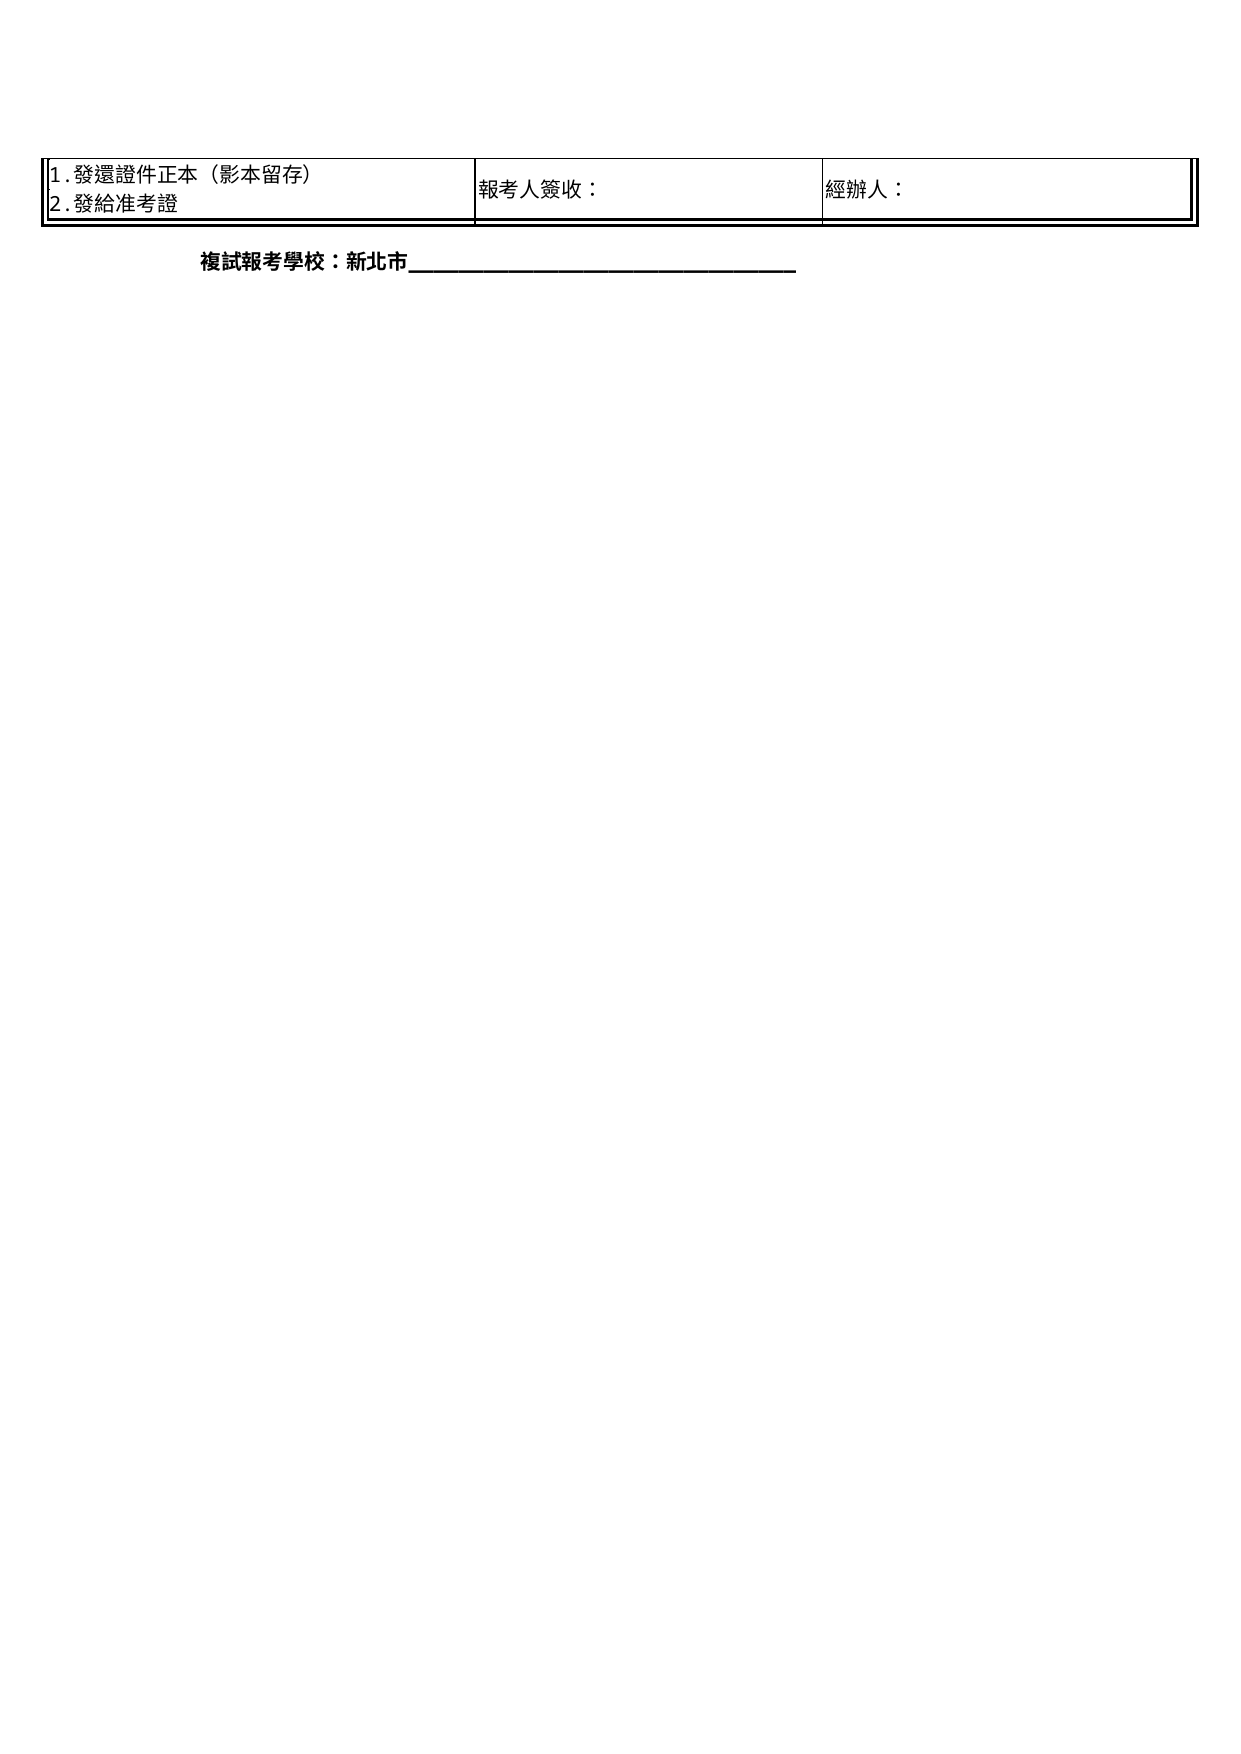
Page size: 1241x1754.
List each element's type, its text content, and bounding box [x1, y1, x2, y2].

table_cell 1.發還證件正本（影本留存） 2.發給准考證 [50, 159, 474, 218]
text 複試報考學校：新北市_______________________________ [187, 246, 1053, 275]
table_cell 報考人簽收： [476, 159, 822, 218]
table_cell 經辦人： [823, 159, 1190, 218]
